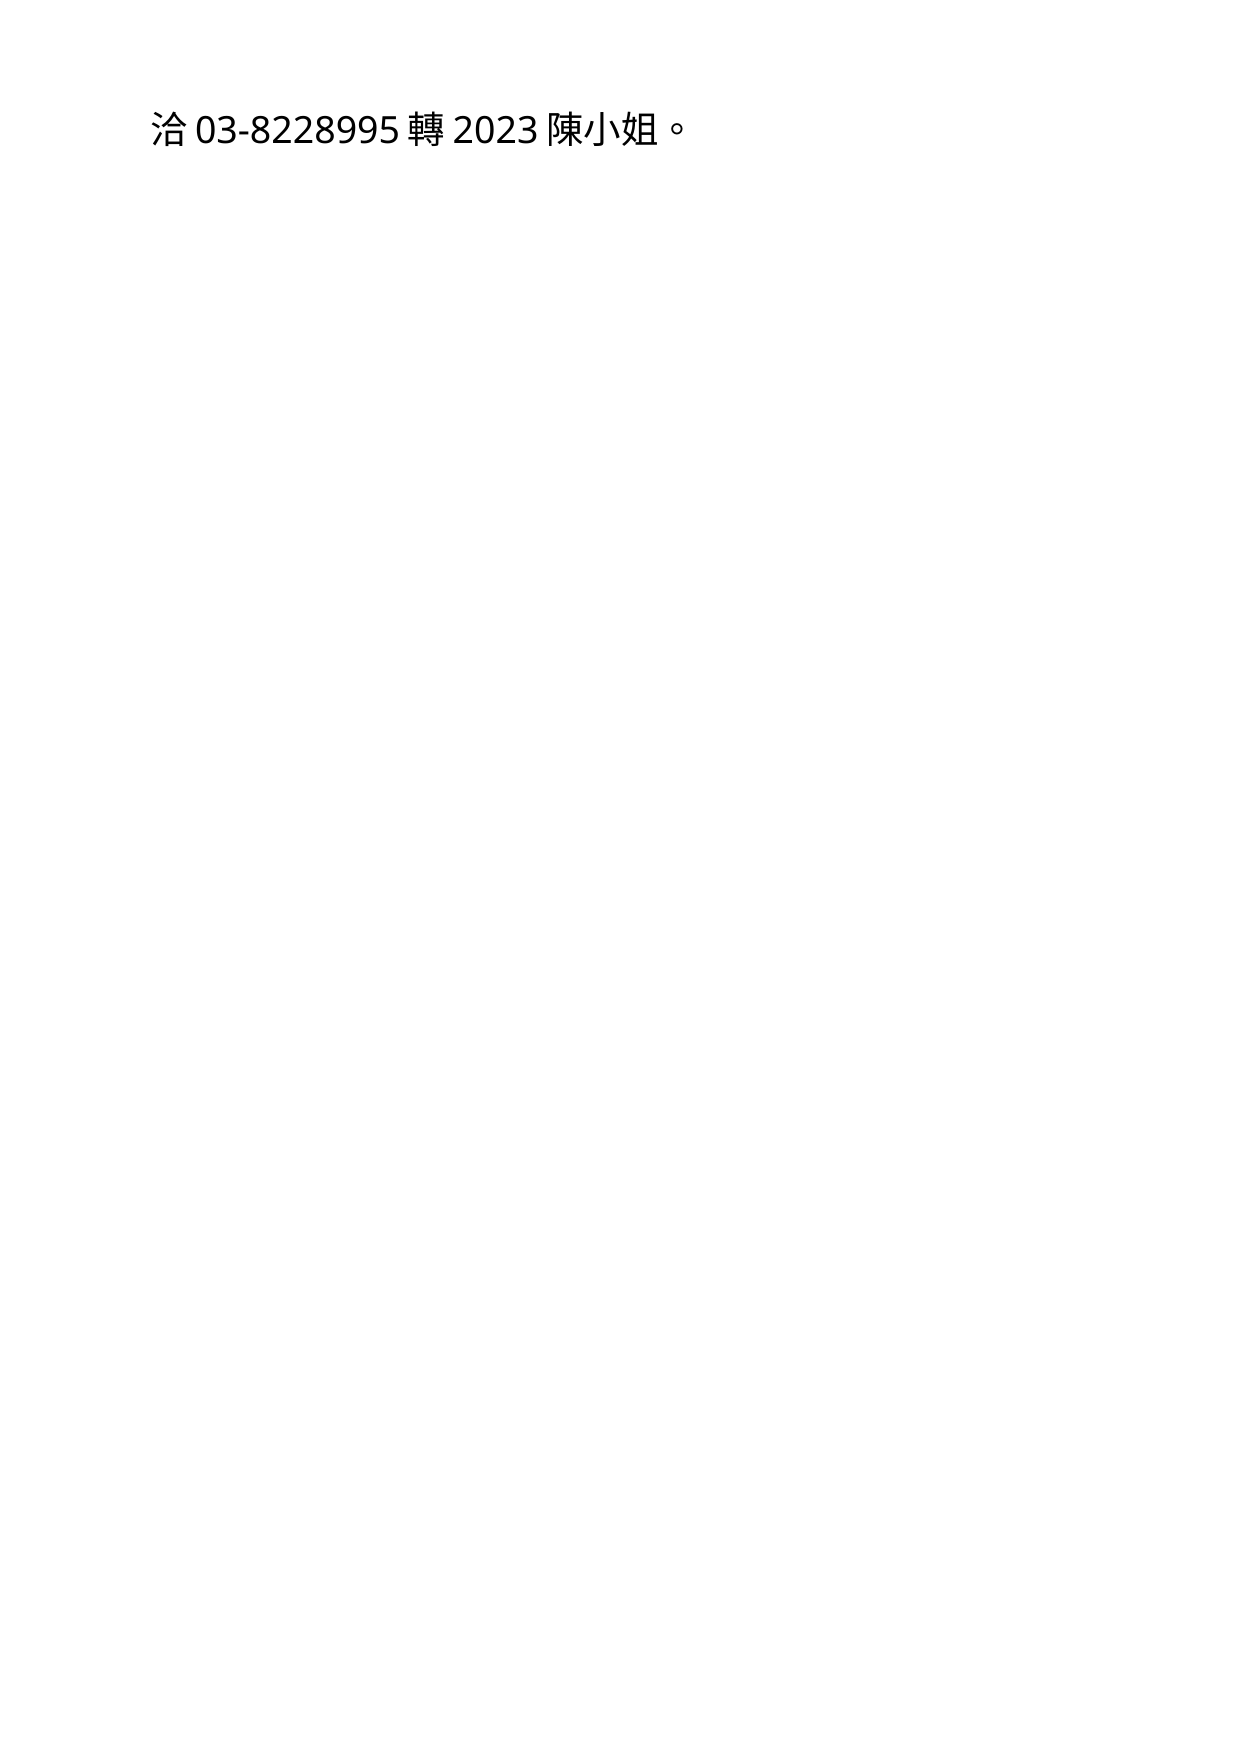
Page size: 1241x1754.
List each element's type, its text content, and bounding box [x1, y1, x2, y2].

list 洽03-8228995轉2023陳小姐。 [112, 89, 1128, 164]
